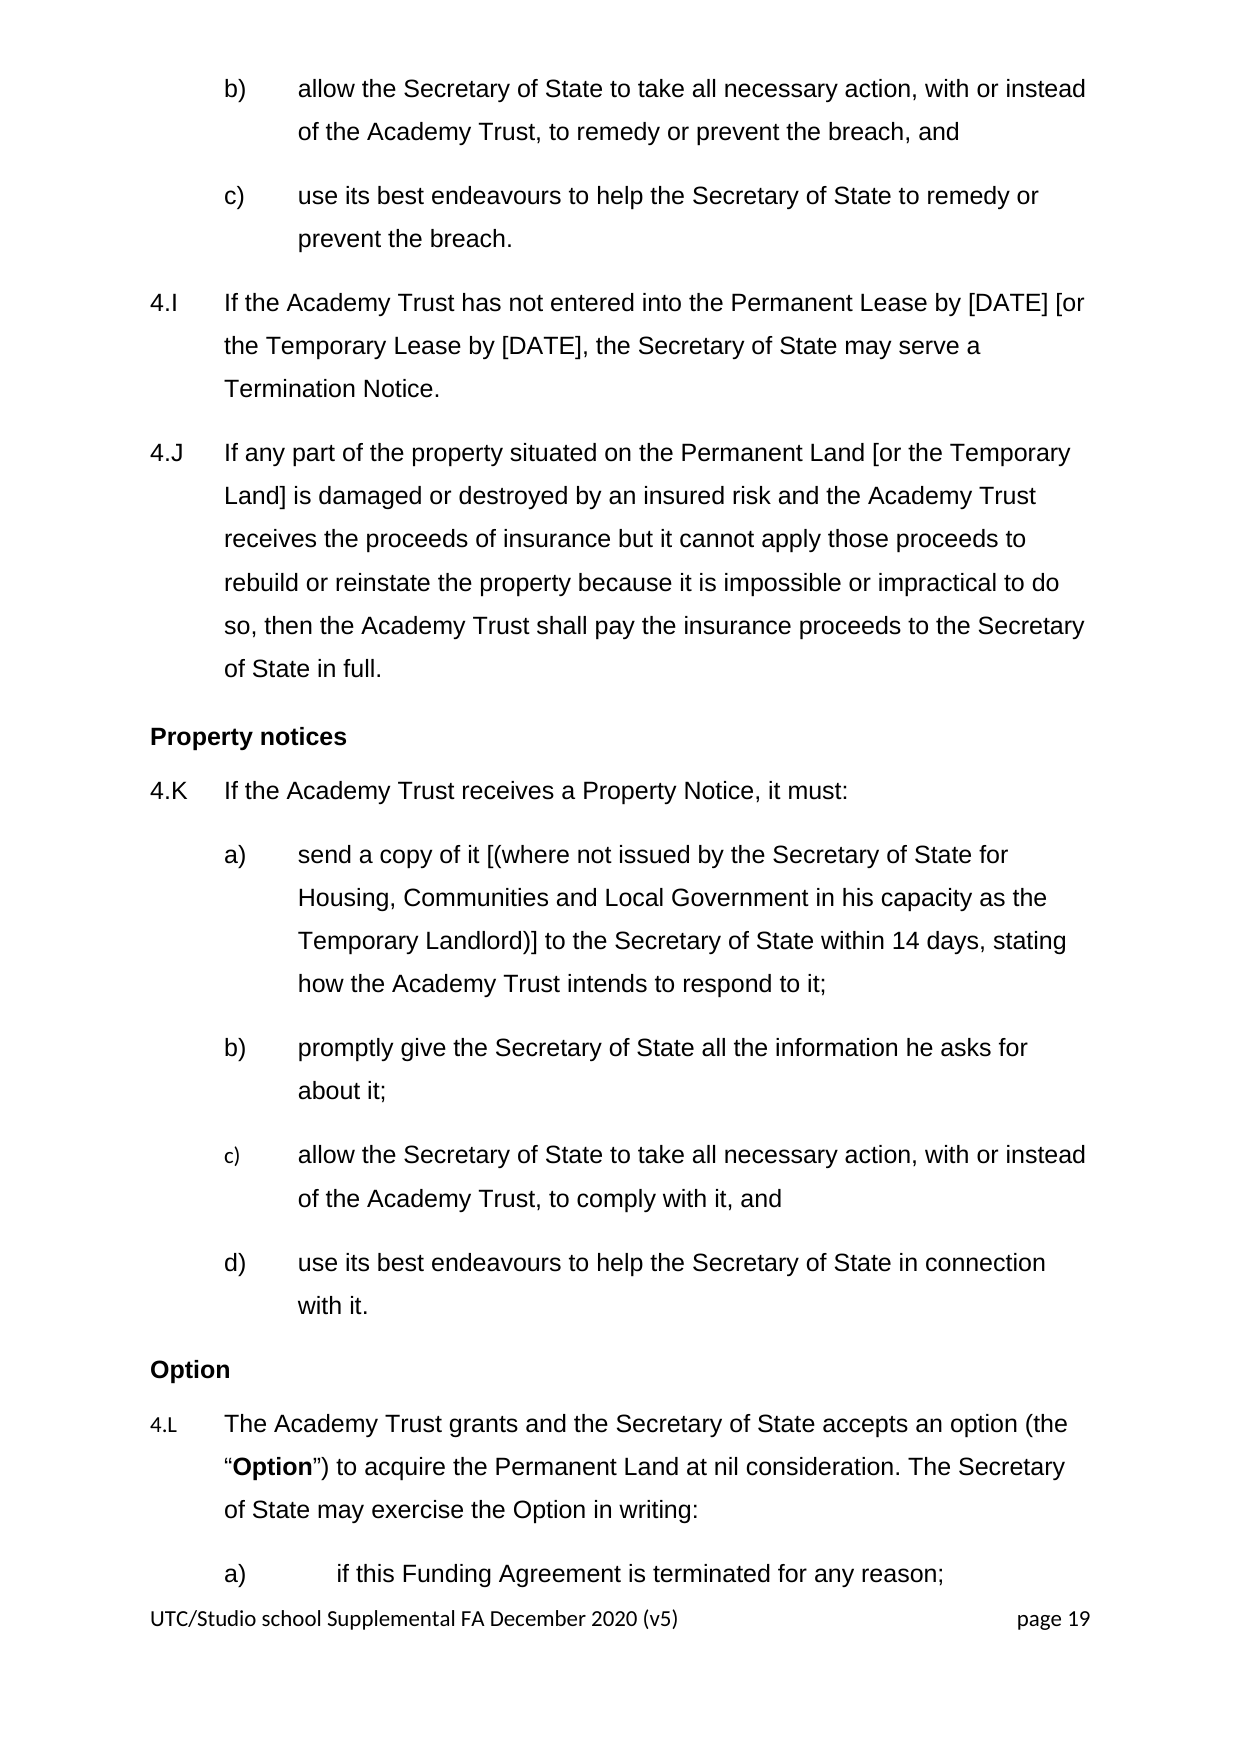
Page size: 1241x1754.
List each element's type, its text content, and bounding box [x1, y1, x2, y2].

list use its best endeavours to help the Secretary of State in connection with it. [224, 1248, 1090, 1319]
list If the Academy Trust has not entered into the Permanent Lease by [DATE] [or the Temporary Lease by [DATE], the Secretary of State may serve a Termination Notice. [150, 288, 1090, 403]
list promptly give the Secretary of State all the information he asks for about it; [224, 1033, 1090, 1105]
text Property notices [150, 722, 1090, 751]
list If the Academy Trust receives a Property Notice, it must: [150, 776, 1090, 804]
list If any part of the property situated on the Permanent Land [or the Temporary Land] is damaged or destroyed by an insured risk and the Academy Trust receives the proceeds of insurance but it cannot apply those proceeds to rebuild or reinstate the property because it is impossible or impractical to do so, then the Academy Trust shall pay the insurance proceeds to the Secretary of State in full. [150, 438, 1090, 682]
list send a copy of it [(where not issued by the Secretary of State for Housing, Communities and Local Government in his capacity as the Temporary Landlord)] to the Secretary of State within 14 days, stating how the Academy Trust intends to respond to it; [224, 840, 1090, 998]
list if this Funding Agreement is terminated for any reason; [224, 1559, 1090, 1588]
list allow the Secretary of State to take all necessary action, with or instead of the Academy Trust, to comply with it, and [224, 1140, 1090, 1212]
list allow the Secretary of State to take all necessary action, with or instead of the Academy Trust, to remedy or prevent the breach, and [224, 74, 1090, 146]
text Option [150, 1355, 1090, 1383]
list The Academy Trust grants and the Secretary of State accepts an option (the “Option”) to acquire the Permanent Land at nil consideration. The Secretary of State may exercise the Option in writing: [150, 1408, 1090, 1524]
list use its best endeavours to help the Secretary of State to remedy or prevent the breach. [224, 181, 1090, 253]
